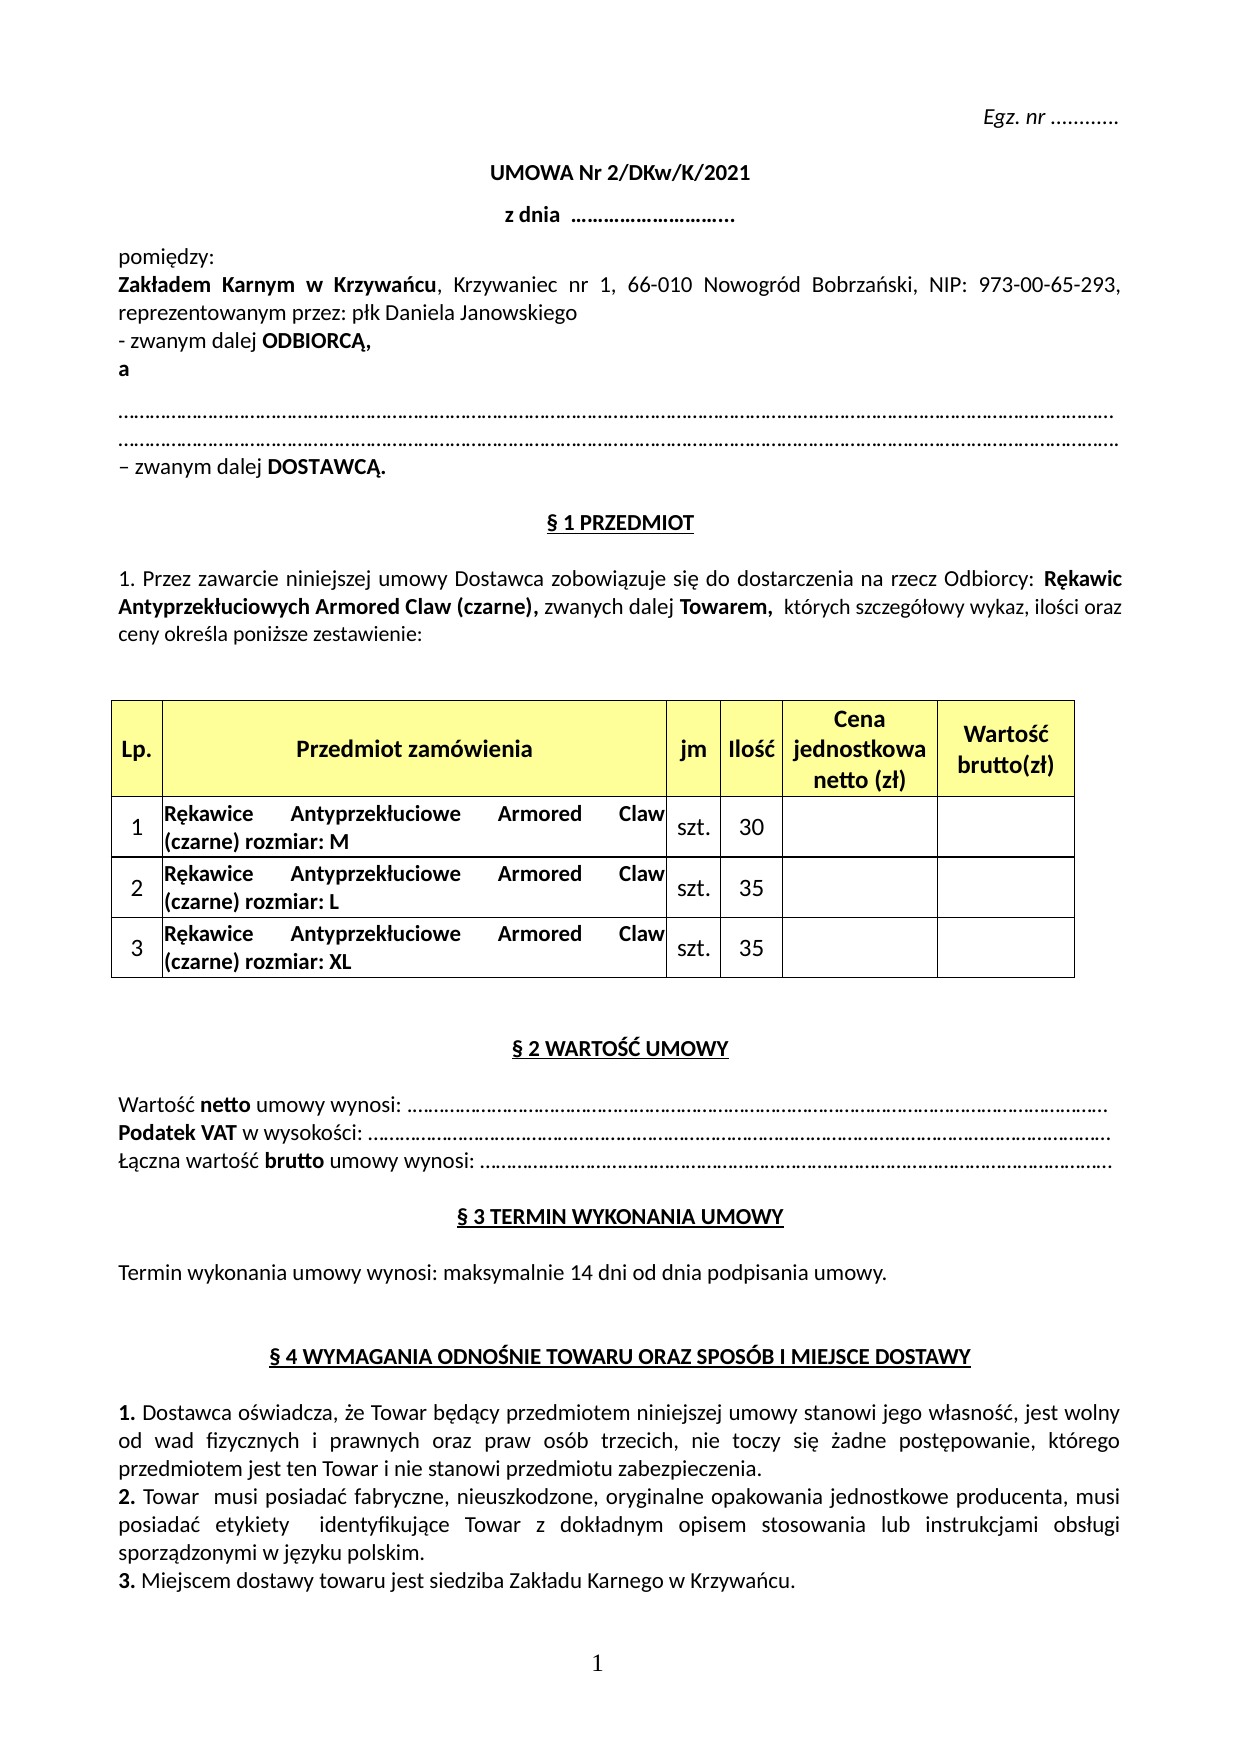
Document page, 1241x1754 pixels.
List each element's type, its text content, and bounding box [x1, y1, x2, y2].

list 2. Towar musi posiadać fabryczne, nieuszkodzone, oryginalne opakowania jednostkowe producenta, musi posiadać etykiety identyfikujące Towar z dokładnym opisem stosowania lub instrukcjami obsługi sporządzonymi w języku polskim. [118, 1482, 1122, 1566]
table_cell 35 [721, 918, 782, 977]
list – zwanym dalej DOSTAWCĄ. [118, 452, 1122, 480]
text a [118, 354, 1122, 382]
text 1. Dostawca oświadcza, że Towar będący przedmiotem niniejszej umowy stanowi jego własność, jest wolny od wad fizycznych i prawnych oraz praw osób trzecich, nie toczy się żadne postępowanie, którego przedmiotem jest ten Towar i nie stanowi przedmiotu zabezpieczenia. [118, 1398, 1122, 1482]
table_cell szt. [667, 797, 720, 856]
table_cell 1 [112, 797, 162, 856]
text Egz. nr ............ [118, 102, 1122, 130]
table_cell 30 [721, 797, 782, 856]
table_header Przedmiot zamówienia [163, 701, 666, 796]
table_header Cena jednostkowa netto (zł) [783, 701, 937, 796]
text § 1 PRZEDMIOT [118, 508, 1122, 536]
table_cell Rękawice Antyprzekłuciowe Armored Claw (czarne) rozmiar: M [163, 797, 666, 856]
table_cell szt. [667, 918, 720, 977]
text § 4 WYMAGANIA ODNOŚNIE TOWARU ORAZ SPOSÓB I MIEJSCE DOSTAWY [118, 1342, 1122, 1370]
text Podatek VAT w wysokości: …………………………………………………………………………………………………………………………… Łączna wartość brutto umowy wynosi: ………………………………………………………………………………………………………… [118, 1118, 1122, 1174]
list 3. Miejscem dostawy towaru jest siedziba Zakładu Karnego w Krzywańcu. [118, 1566, 1122, 1594]
text 1. Przez zawarcie niniejszej umowy Dostawca zobowiązuje się do dostarczenia na rzecz Odbiorcy: Rękawic Antyprzekłuciowych Armored Claw (czarne), zwanych dalej Towarem, których szczegółowy wykaz, ilości oraz ceny określa poniższe zestawienie: [118, 564, 1122, 647]
table_cell [783, 858, 937, 917]
table_cell szt. [667, 858, 720, 917]
text Termin wykonania umowy wynosi: maksymalnie 14 dni od dnia podpisania umowy. [118, 1258, 1122, 1286]
text z dnia ………………………... [118, 200, 1122, 228]
text pomiędzy: [118, 242, 1122, 270]
table_cell [938, 918, 1074, 977]
table_header jm [667, 701, 720, 796]
table_header Lp. [112, 701, 162, 796]
table_cell 35 [721, 858, 782, 917]
list ………………………………………………………………………………………………………………………………………………………………………………………………………………………………………………………………………………………………………………………………………………. [118, 396, 1122, 452]
text § 3 TERMIN WYKONANIA UMOWY [118, 1202, 1122, 1230]
table_cell [938, 797, 1074, 856]
text Wartość netto umowy wynosi: .…………………………………………………………………………………………………………………… [118, 1090, 1122, 1118]
table_header Ilość [721, 701, 782, 796]
table_cell [783, 797, 937, 856]
table_cell 2 [112, 858, 162, 917]
text UMOWA Nr 2/DKw/K/2021 [118, 158, 1122, 186]
table_cell Rękawice Antyprzekłuciowe Armored Claw (czarne) rozmiar: XL [163, 918, 666, 977]
text § 2 WARTOŚĆ UMOWY [118, 1034, 1122, 1062]
table_cell 3 [112, 918, 162, 977]
table_cell [938, 858, 1074, 917]
list Zakładem Karnym w Krzywańcu, Krzywaniec nr 1, 66-010 Nowogród Bobrzański, NIP: 973-00-65-293, reprezentowanym przez: płk Daniela Janowskiego [118, 270, 1122, 326]
table_cell [783, 918, 937, 977]
table_header Wartość brutto(zł) [938, 701, 1074, 796]
table_cell Rękawice Antyprzekłuciowe Armored Claw (czarne) rozmiar: L [163, 858, 666, 917]
text - zwanym dalej ODBIORCĄ, [118, 326, 1122, 354]
